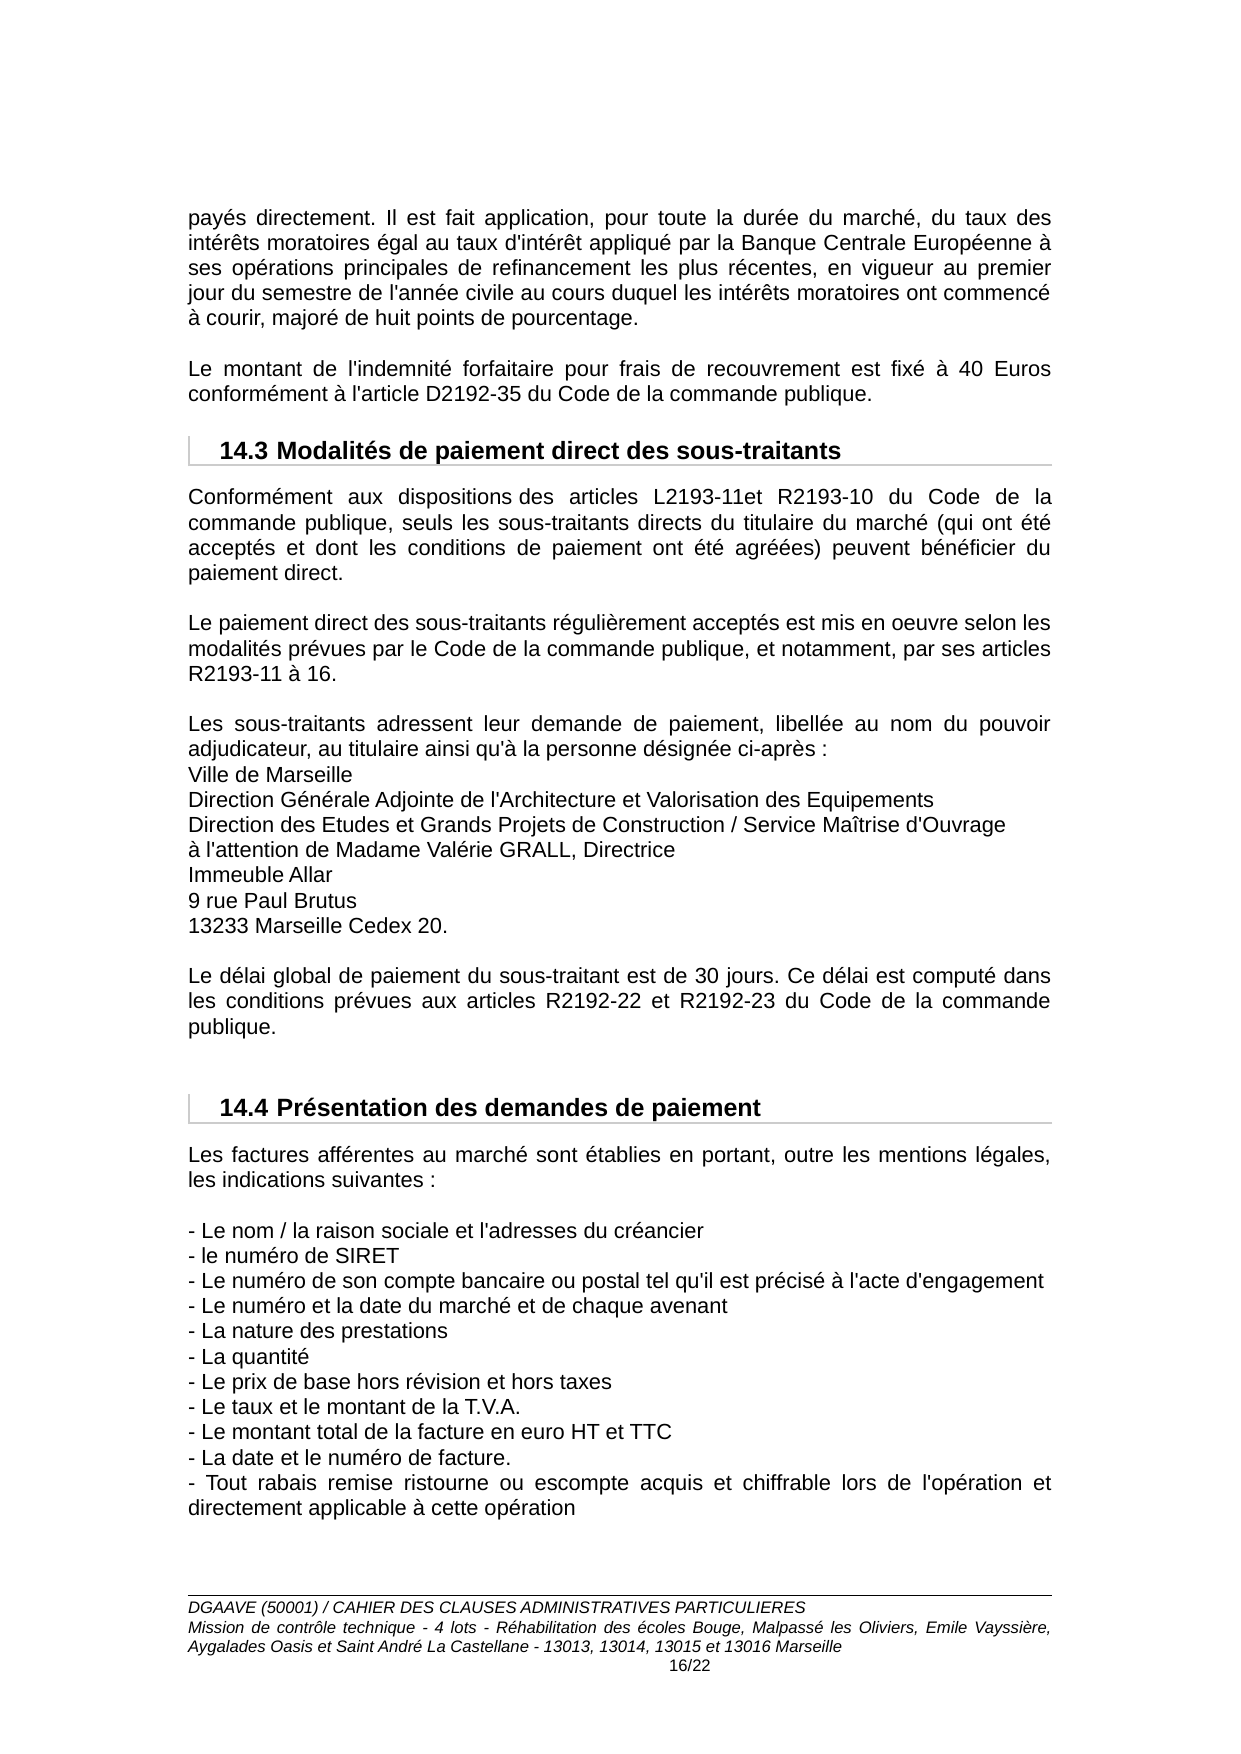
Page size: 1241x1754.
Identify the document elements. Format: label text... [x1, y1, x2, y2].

text - Le numéro de son compte bancaire ou postal tel qu'il est précisé à l'acte d'engagement [188, 1268, 1052, 1293]
text Direction des Etudes et Grands Projets de Construction / Service Maîtrise d'Ouvrage [188, 812, 1052, 837]
text - Le taux et le montant de la T.V.A. [188, 1394, 1052, 1419]
text - Le numéro et la date du marché et de chaque avenant [188, 1293, 1052, 1318]
text - le numéro de SIRET [188, 1243, 1052, 1268]
text - Le prix de base hors révision et hors taxes [188, 1369, 1052, 1394]
text - Le montant total de la facture en euro HT et TTC [188, 1419, 1052, 1444]
text Ville de Marseille [188, 761, 1052, 787]
text - Tout rabais remise ristourne ou escompte acquis et chiffrable lors de l'opération et directement applicable à cette opération [188, 1470, 1052, 1520]
text 9 rue Paul Brutus [188, 887, 1052, 913]
text - La date et le numéro de facture. [188, 1444, 1052, 1470]
text Les sous-traitants adressent leur demande de paiement, libellée au nom du pouvoir adjudicateur, au titulaire ainsi qu'à la personne désignée ci-après : [188, 711, 1052, 761]
text Conformément aux dispositions des articles L2193-11et R2193-10 du Code de la commande publique, seuls les sous-traitants directs du titulaire du marché (qui ont été acceptés et dont les conditions de paiement ont été agréées) peuvent bénéficier du paiement direct. [188, 484, 1052, 585]
text Le montant de l'indemnité forfaitaire pour frais de recouvrement est fixé à 40 Euros conformément à l'article D2192-35 du Code de la commande publique. [188, 356, 1052, 406]
subtitle Modalités de paiement direct des sous-traitants [190, 436, 1052, 464]
text - La nature des prestations [188, 1318, 1052, 1344]
text à l'attention de Madame Valérie GRALL, Directrice [188, 837, 1052, 862]
subtitle Présentation des demandes de paiement [188, 1093, 1052, 1122]
text payés directement. Il est fait application, pour toute la durée du marché, du taux des intérêts moratoires égal au taux d'intérêt appliqué par la Banque Centrale Européenne à ses opérations principales de refinancement les plus récentes, en vigueur au premier jour du semestre de l'année civile au cours duquel les intérêts moratoires ont commencé à courir, majoré de huit points de pourcentage. [188, 204, 1052, 331]
text - La quantité [188, 1344, 1052, 1369]
text 13233 Marseille Cedex 20. [188, 913, 1052, 938]
text - Le nom / la raison sociale et l'adresses du créancier [188, 1218, 1052, 1243]
text Direction Générale Adjointe de l'Architecture et Valorisation des Equipements [188, 787, 1052, 812]
text Immeuble Allar [188, 862, 1052, 887]
text Le paiement direct des sous-traitants régulièrement acceptés est mis en oeuvre selon les modalités prévues par le Code de la commande publique, et notamment, par ses articles R2193-11 à 16. [188, 610, 1052, 686]
text Les factures afférentes au marché sont établies en portant, outre les mentions légales, les indications suivantes : [188, 1142, 1052, 1192]
text Le délai global de paiement du sous-traitant est de 30 jours. Ce délai est computé dans les conditions prévues aux articles R2192-22 et R2192-23 du Code de la commande publique. [188, 963, 1052, 1039]
